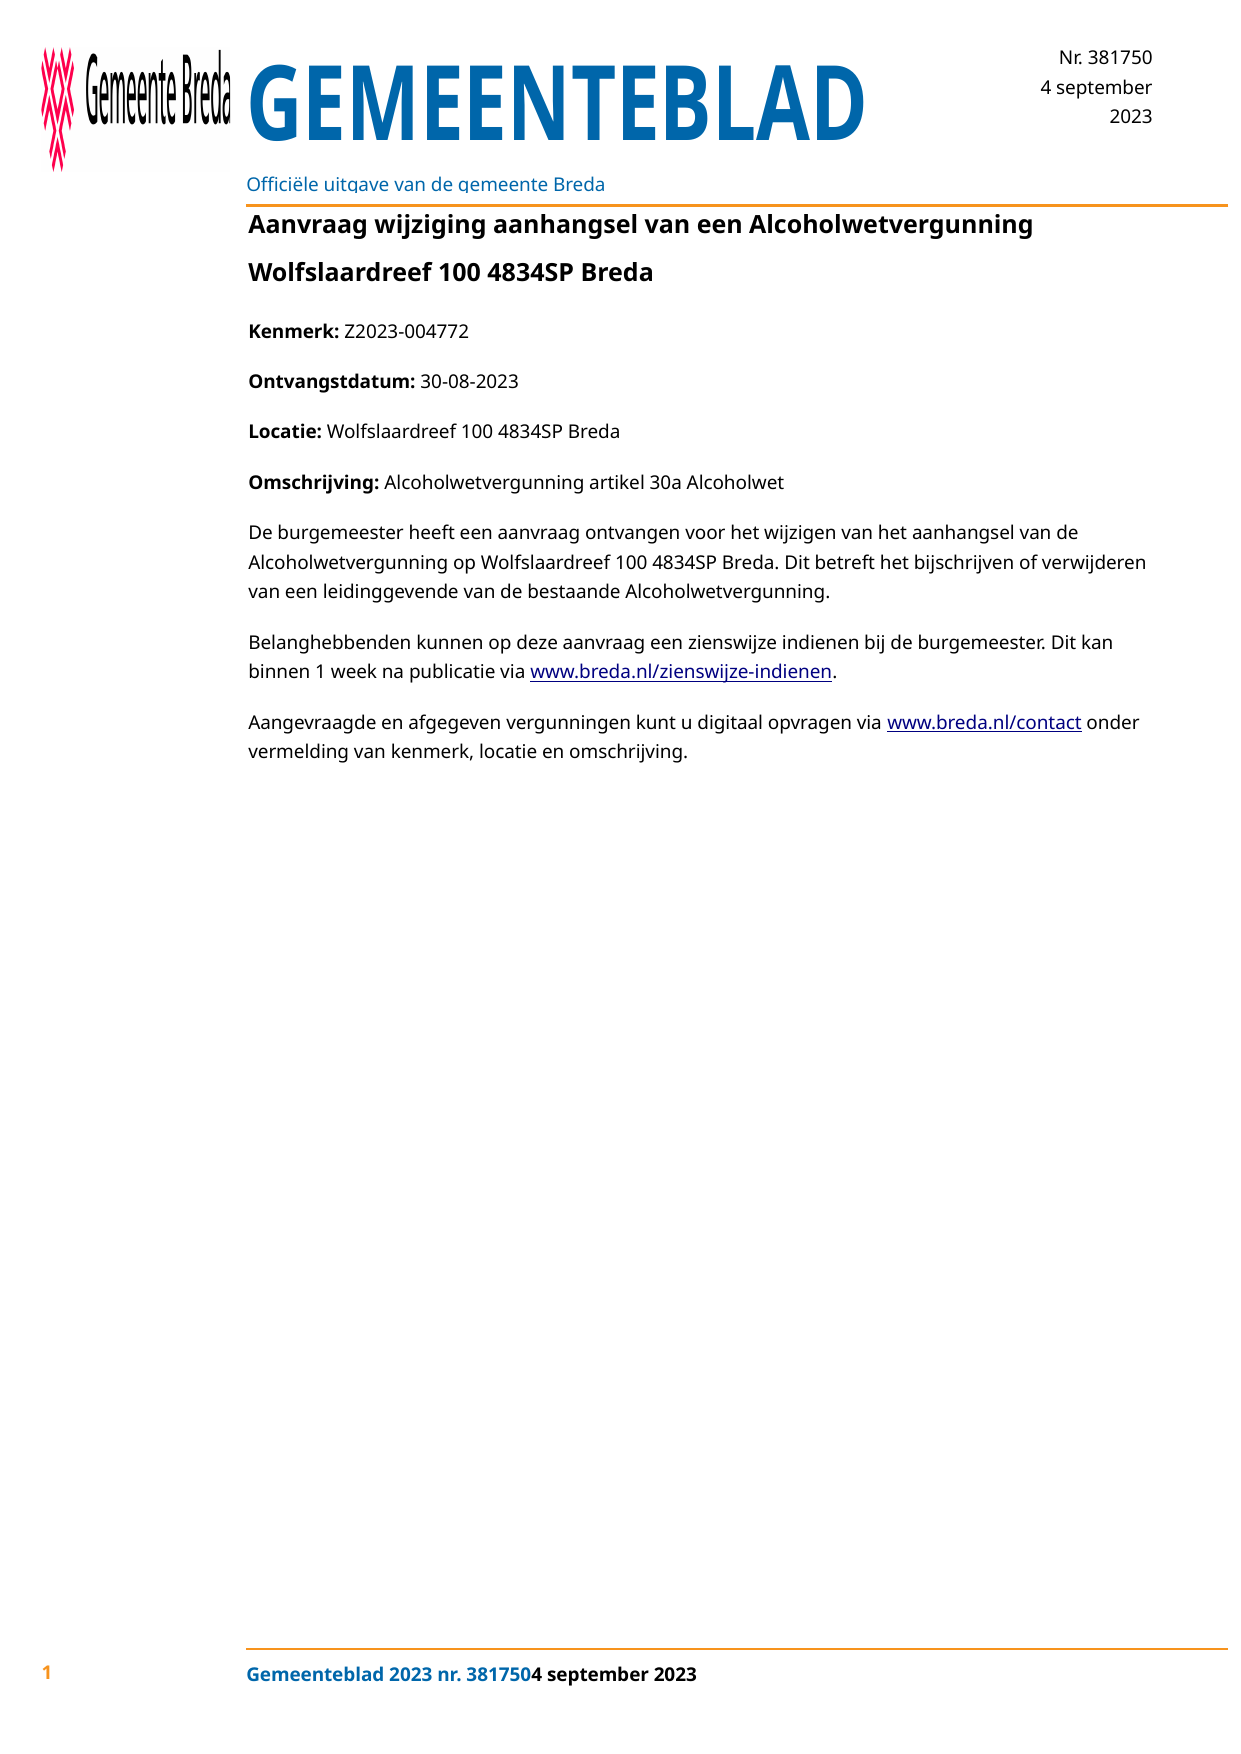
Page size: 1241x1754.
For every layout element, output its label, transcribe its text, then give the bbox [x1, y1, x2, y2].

text Ontvangstdatum: 30-08-2023 [248, 368, 1152, 394]
picture [41, 47, 231, 172]
text Omschrijving: Alcoholwetvergunning artikel 30a Alcoholwet [248, 469, 1152, 495]
text Locatie: Wolfslaardreef 100 4834SP Breda [248, 419, 1152, 444]
text Belanghebbenden kunnen op deze aanvraag een zienswijze indienen bij de burgemeester. Dit kan binnen 1 week na publicatie via www.breda.nl/zienswijze-indienen. [248, 629, 1152, 684]
text Aanvraag wijziging aanhangsel van een Alcoholwetvergunning Wolfslaardreef 100 4834SP Breda [248, 207, 1152, 288]
text Aangevraagde en afgegeven vergunningen kunt u digitaal opvragen via www.breda.nl/contact onder vermelding van kenmerk, locatie en omschrijving. [248, 709, 1152, 764]
text Kenmerk: Z2023-004772 [248, 318, 1152, 344]
text De burgemeester heeft een aanvraag ontvangen voor het wijzigen van het aanhangsel van de Alcoholwetvergunning op Wolfslaardreef 100 4834SP Breda. Dit betreft het bijschrijven of verwijderen van een leidinggevende van de bestaande Alcoholwetvergunning. [248, 519, 1152, 604]
